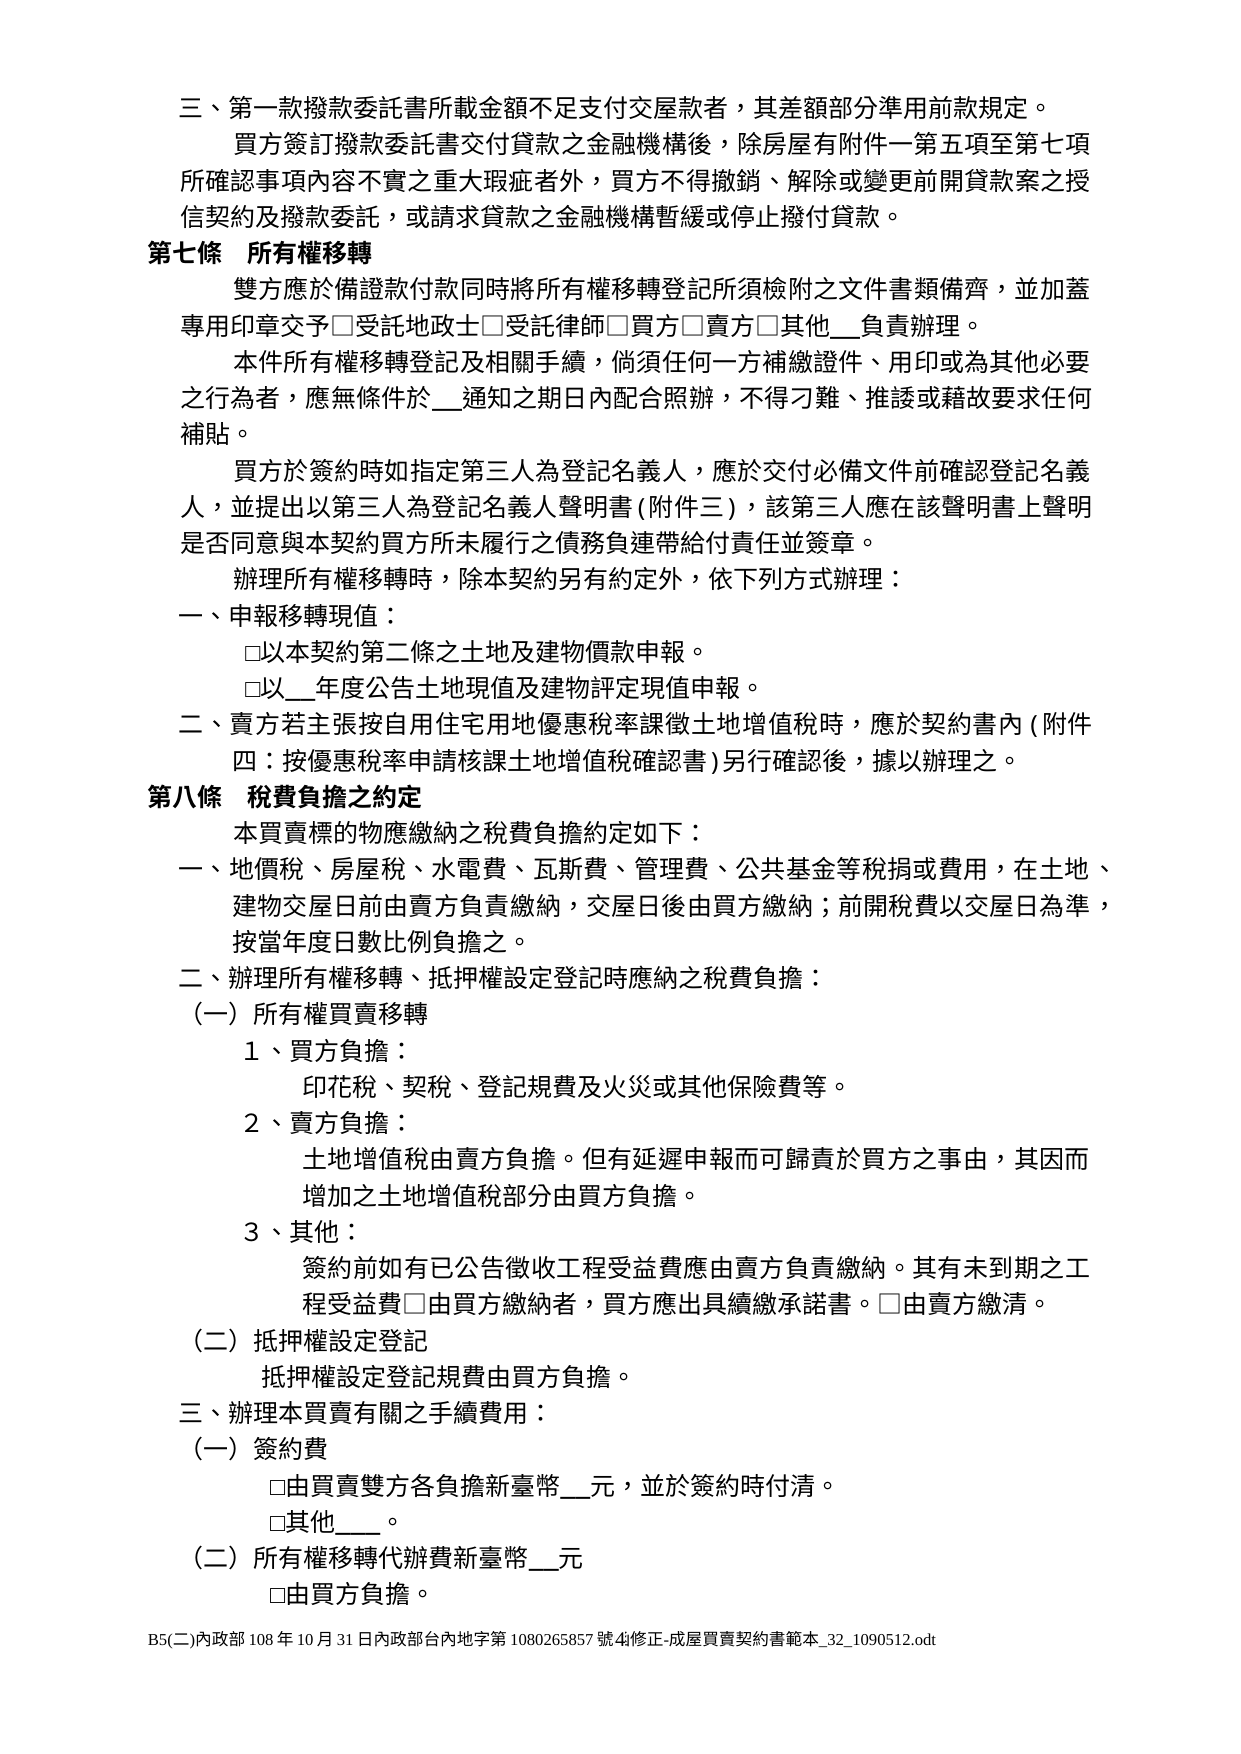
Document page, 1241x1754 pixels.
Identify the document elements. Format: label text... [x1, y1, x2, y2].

text （二）所有權移轉代辦費新臺幣__元 [178, 1539, 1092, 1575]
text 一、地價稅、房屋稅、水電費、瓦斯費、管理費、公共基金等稅捐或費用，在土地、建物交屋日前由賣方負責繳納，交屋日後由買方繳納；前開稅費以交屋日為準，按當年度日數比例負擔之。 [178, 850, 1092, 959]
text 辦理所有權移轉時，除本契約另有約定外，依下列方式辦理： [180, 560, 1092, 596]
text 本買賣標的物應繳納之稅費負擔約定如下： [180, 814, 1092, 850]
text □由買方負擔。 [270, 1575, 1092, 1611]
text 二、賣方若主張按自用住宅用地優惠稅率課徵土地增值稅時，應於契約書內(附件四：按優惠稅率申請核課土地增值稅確認書)另行確認後，據以辦理之。 [178, 705, 1092, 777]
text 印花稅、契稅、登記規費及火災或其他保險費等。 [302, 1067, 1092, 1104]
text ２、賣方負擔： [239, 1104, 1092, 1140]
text ３、其他： [239, 1212, 1092, 1249]
text 三、第一款撥款委託書所載金額不足支付交屋款者，其差額部分準用前款規定。 [178, 89, 1092, 125]
text 第七條 所有權移轉 [148, 234, 1092, 270]
text □由買賣雙方各負擔新臺幣__元，並於簽約時付清。 [270, 1466, 1092, 1502]
text □其他___。 [270, 1502, 1092, 1539]
text 本件所有權移轉登記及相關手續，倘須任何一方補繳證件、用印或為其他必要之行為者，應無條件於__通知之期日內配合照辦，不得刁難、推諉或藉故要求任何補貼。 [180, 342, 1092, 451]
text 第八條 稅費負擔之約定 [148, 777, 1092, 814]
text 抵押權設定登記規費由買方負擔。 [223, 1357, 1092, 1394]
text 一、申報移轉現值： [178, 596, 1092, 632]
text 土地增值稅由賣方負擔。但有延遲申報而可歸責於買方之事由，其因而增加之土地增值稅部分由買方負擔。 [302, 1140, 1092, 1212]
text □以本契約第二條之土地及建物價款申報。 [245, 632, 1092, 669]
text （一）所有權買賣移轉 [178, 995, 1092, 1031]
text 買方簽訂撥款委託書交付貸款之金融機構後，除房屋有附件一第五項至第七項所確認事項內容不實之重大瑕疵者外，買方不得撤銷、解除或變更前開貸款案之授信契約及撥款委託，或請求貸款之金融機構暫緩或停止撥付貸款。 [180, 125, 1092, 234]
text 三、辦理本買賣有關之手續費用： [178, 1394, 1092, 1430]
text 買方於簽約時如指定第三人為登記名義人，應於交付必備文件前確認登記名義人，並提出以第三人為登記名義人聲明書(附件三)，該第三人應在該聲明書上聲明是否同意與本契約買方所未履行之債務負連帶給付責任並簽章。 [180, 451, 1092, 560]
text １、買方負擔： [239, 1031, 1092, 1067]
text 雙方應於備證款付款同時將所有權移轉登記所須檢附之文件書類備齊，並加蓋專用印章交予□受託地政士□受託律師□買方□賣方□其他__負責辦理。 [180, 270, 1092, 342]
text 簽約前如有已公告徵收工程受益費應由賣方負責繳納。其有未到期之工程受益費□由買方繳納者，買方應出具續繳承諾書。□由賣方繳清。 [302, 1249, 1092, 1321]
text （一）簽約費 [178, 1430, 1092, 1466]
text （二）抵押權設定登記 [178, 1321, 1092, 1357]
text □以__年度公告土地現值及建物評定現值申報。 [245, 669, 1092, 705]
text 二、辦理所有權移轉、抵押權設定登記時應納之稅費負擔： [178, 959, 1092, 995]
